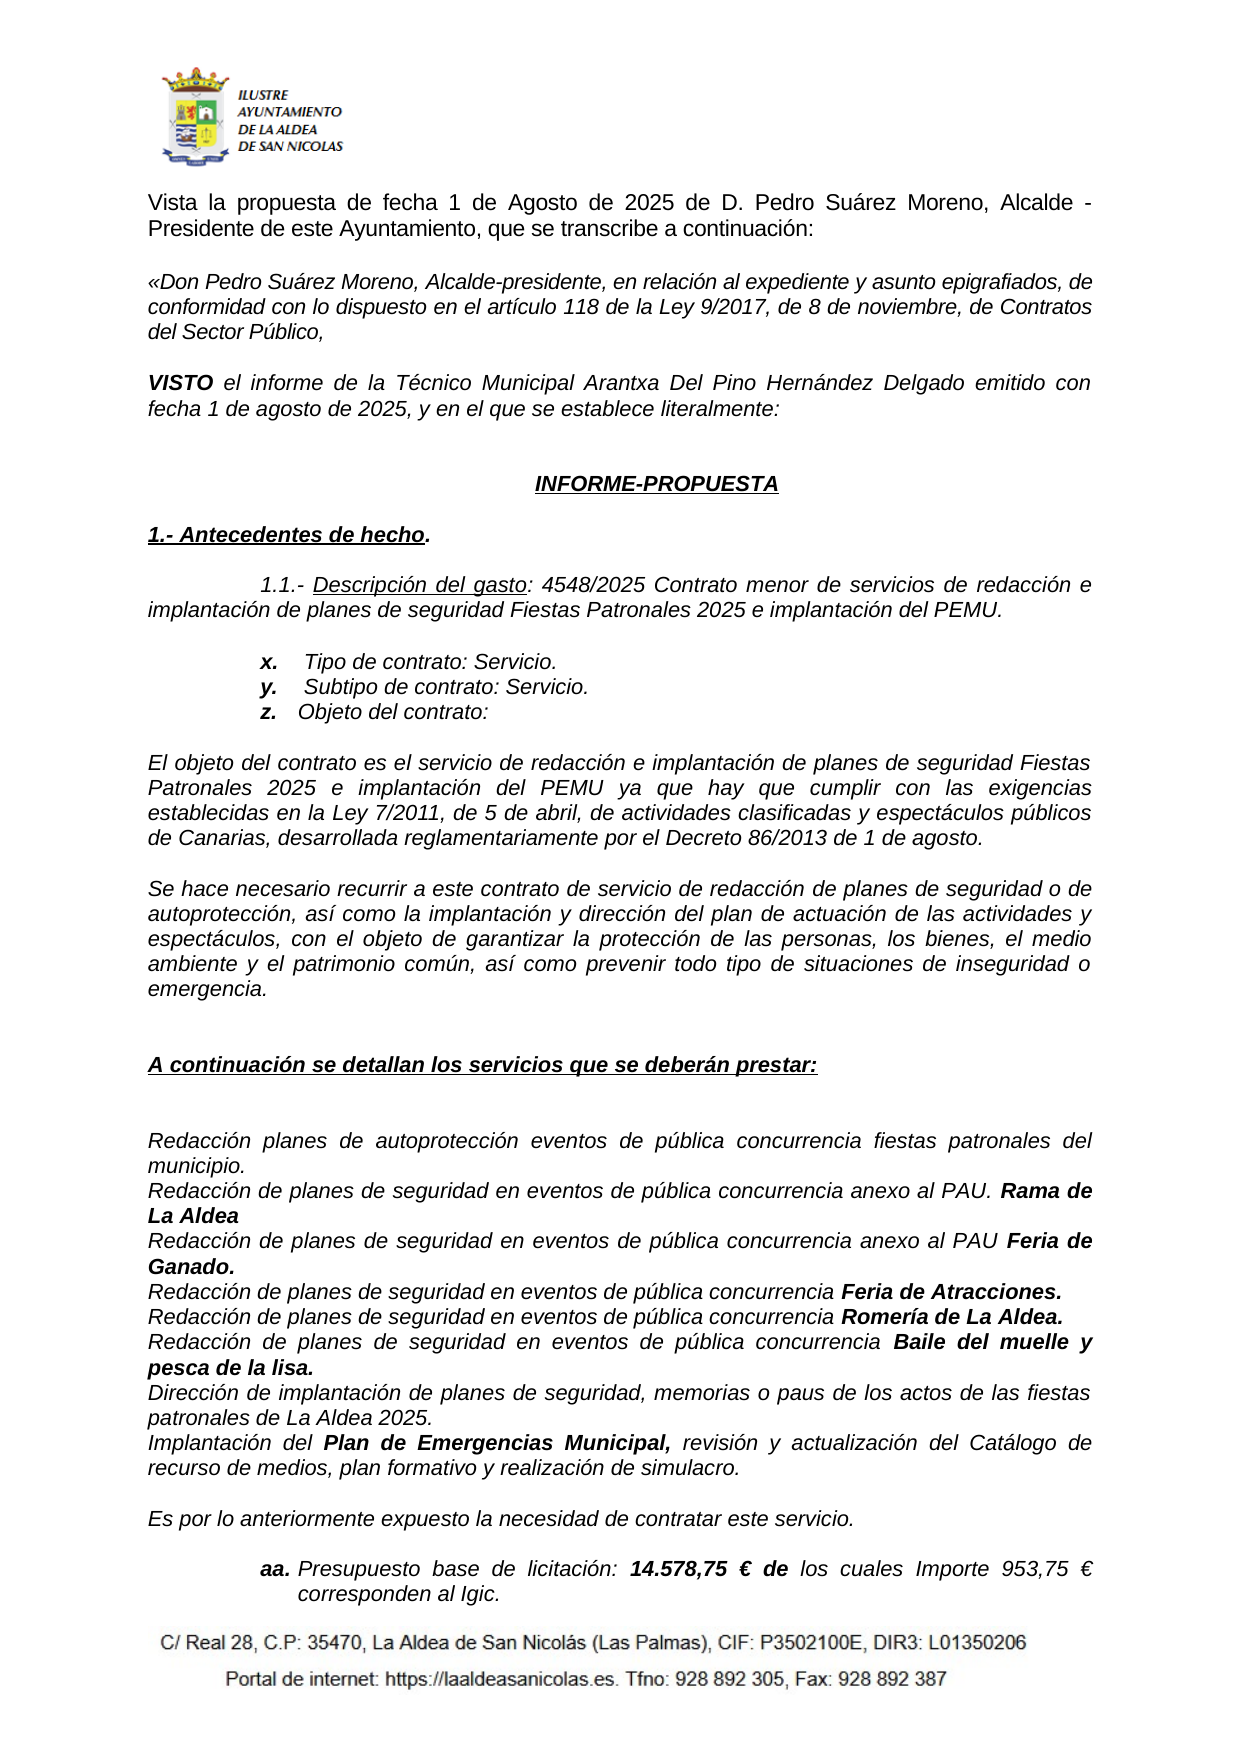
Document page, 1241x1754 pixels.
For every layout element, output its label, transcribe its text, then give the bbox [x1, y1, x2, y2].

text VISTO el informe de la Técnico Municipal Arantxa Del Pino Hernández Delgado emitido con fecha 1 de agosto de 2025, y en el que se establece literalmente: [148, 370, 1093, 421]
text Se hace necesario recurrir a este contrato de servicio de redacción de planes de seguridad o de autoprotección, así como la implantación y dirección del plan de actuación de las actividades y espectáculos, con el objeto de garantizar la protección de las personas, los bienes, el medio ambiente y el patrimonio común, así como prevenir todo tipo de situaciones de inseguridad o emergencia. [148, 876, 1093, 1002]
text Redacción de planes de seguridad en eventos de pública concurrencia anexo al PAU Feria de Ganado. [148, 1228, 1093, 1279]
text Vista la propuesta de fecha 1 de Agosto de 2025 de D. Pedro Suárez Moreno, Alcalde - Presidente de este Ayuntamiento, que se transcribe a continuación: [148, 188, 1093, 241]
text Dirección de implantación de planes de seguridad, memorias o paus de los actos de las fiestas patronales de La Aldea 2025. [148, 1380, 1093, 1430]
list Objeto del contrato: [260, 699, 1093, 724]
text 1.- Antecedentes de hecho. [148, 521, 1093, 547]
text 1.1.- Descripción del gasto: 4548/2025 Contrato menor de servicios de redacción e implantación de planes de seguridad Fiestas Patronales 2025 e implantación del PEMU. [148, 572, 1093, 622]
text «Don Pedro Suárez Moreno, Alcalde-presidente, en relación al expediente y asunto epigrafiados, de conformidad con lo dispuesto en el artículo 118 de la Ley 9/2017, de 8 de noviembre, de Contratos del Sector Público, [148, 269, 1093, 344]
list Subtipo de contrato: Servicio. [260, 674, 1093, 699]
text Redacción de planes de seguridad en eventos de pública concurrencia Romería de La Aldea. [148, 1304, 1093, 1329]
text Redacción de planes de seguridad en eventos de pública concurrencia Baile del muelle y pesca de la lisa. [148, 1329, 1093, 1380]
text Implantación del Plan de Emergencias Municipal, revisión y actualización del Catálogo de recurso de medios, plan formativo y realización de simulacro. [148, 1430, 1093, 1481]
list Presupuesto base de licitación: 14.578,75 € de los cuales Importe 953,75 € corresponden al Igic. [260, 1556, 1093, 1607]
text A continuación se detallan los servicios que se deberán prestar: [148, 1052, 1093, 1077]
list Tipo de contrato: Servicio. [260, 649, 1093, 674]
text INFORME-PROPUESTA [148, 471, 1093, 496]
text Redacción de planes de seguridad en eventos de pública concurrencia Feria de Atracciones. [148, 1279, 1093, 1304]
picture [148, 59, 359, 174]
picture [148, 1626, 1033, 1695]
text Es por lo anteriormente expuesto la necesidad de contratar este servicio. [148, 1506, 1093, 1531]
text El objeto del contrato es el servicio de redacción e implantación de planes de seguridad Fiestas Patronales 2025 e implantación del PEMU ya que hay que cumplir con las exigencias establecidas en la Ley 7/2011, de 5 de abril, de actividades clasificadas y espectáculos públicos de Canarias, desarrollada reglamentariamente por el Decreto 86/2013 de 1 de agosto. [148, 749, 1093, 850]
text Redacción planes de autoprotección eventos de pública concurrencia fiestas patronales del municipio. [148, 1128, 1093, 1178]
text Redacción de planes de seguridad en eventos de pública concurrencia anexo al PAU. Rama de La Aldea [148, 1178, 1093, 1228]
